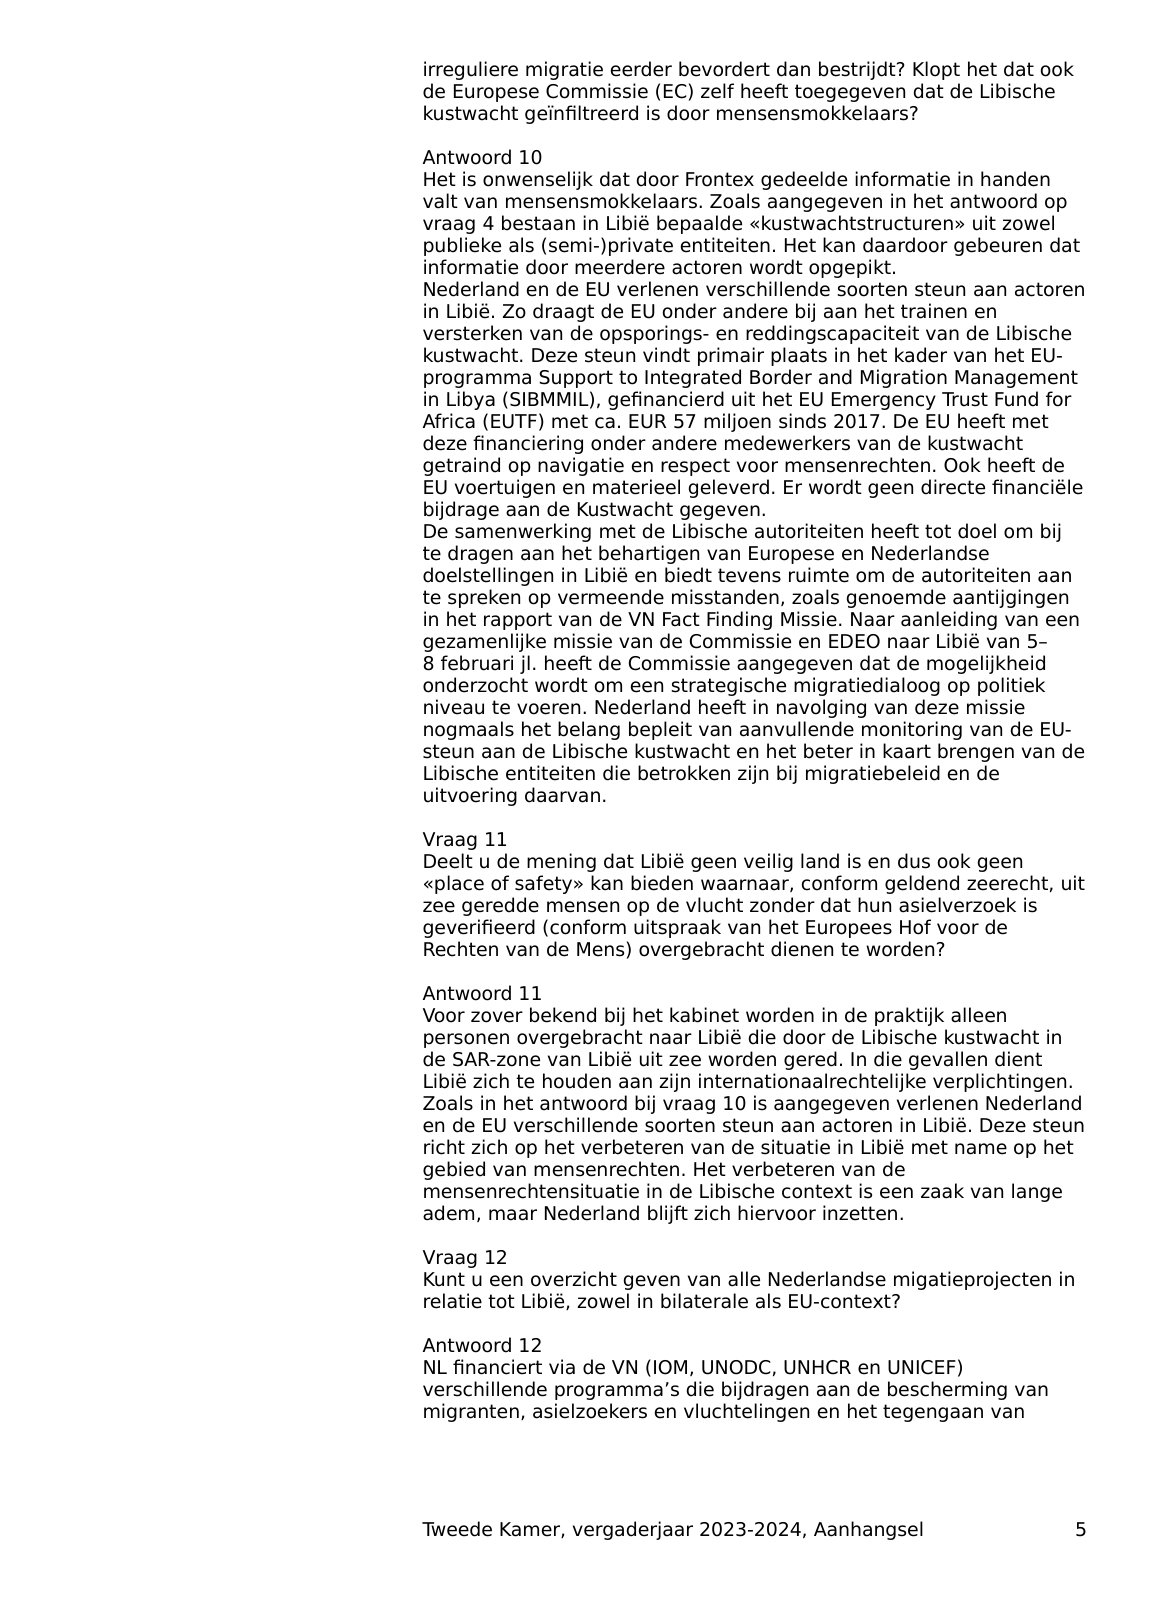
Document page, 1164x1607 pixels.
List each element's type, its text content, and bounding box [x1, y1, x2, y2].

text irreguliere migratie eerder bevordert dan bestrijdt? Klopt het dat ook de Europese Commissie (EC) zelf heeft toegegeven dat de Libische kustwacht geïnfiltreerd is door mensensmokkelaars? [422, 59, 1087, 125]
text Antwoord 12 [422, 1335, 1087, 1357]
text Vraag 11 [422, 829, 1087, 851]
text Het is onwenselijk dat door Frontex gedeelde informatie in handen valt van mensensmokkelaars. Zoals aangegeven in het antwoord op vraag 4 bestaan in Libië bepaalde «kustwachtstructuren» uit zowel publieke als (semi-)private entiteiten. Het kan daardoor gebeuren dat informatie door meerdere actoren wordt opgepikt. [422, 169, 1087, 279]
text Antwoord 10 [422, 147, 1087, 169]
text NL financiert via de VN (IOM, UNODC, UNHCR en UNICEF) verschillende programma’s die bijdragen aan de bescherming van migranten, asielzoekers en vluchtelingen en het tegengaan van [422, 1357, 1087, 1423]
text De samenwerking met de Libische autoriteiten heeft tot doel om bij te dragen aan het behartigen van Europese en Nederlandse doelstellingen in Libië en biedt tevens ruimte om de autoriteiten aan te spreken op vermeende misstanden, zoals genoemde aantijgingen in het rapport van de VN Fact Finding Missie. Naar aanleiding van een gezamenlijke missie van de Commissie en EDEO naar Libië van 5–8 februari jl. heeft de Commissie aangegeven dat de mogelijkheid onderzocht wordt om een strategische migratiedialoog op politiek niveau te voeren. Nederland heeft in navolging van deze missie nogmaals het belang bepleit van aanvullende monitoring van de EU-steun aan de Libische kustwacht en het beter in kaart brengen van de Libische entiteiten die betrokken zijn bij migratiebeleid en de uitvoering daarvan. [422, 521, 1087, 807]
text Kunt u een overzicht geven van alle Nederlandse migatieprojecten in relatie tot Libië, zowel in bilaterale als EU-context? [422, 1269, 1087, 1313]
text Voor zover bekend bij het kabinet worden in de praktijk alleen personen overgebracht naar Libië die door de Libische kustwacht in de SAR-zone van Libië uit zee worden gered. In die gevallen dient Libië zich te houden aan zijn internationaalrechtelijke verplichtingen. [422, 1005, 1087, 1093]
text Vraag 12 [422, 1247, 1087, 1269]
text Antwoord 11 [422, 983, 1087, 1005]
text Zoals in het antwoord bij vraag 10 is aangegeven verlenen Nederland en de EU verschillende soorten steun aan actoren in Libië. Deze steun richt zich op het verbeteren van de situatie in Libië met name op het gebied van mensenrechten. Het verbeteren van de mensenrechtensituatie in de Libische context is een zaak van lange adem, maar Nederland blijft zich hiervoor inzetten. [422, 1093, 1087, 1224]
text Nederland en de EU verlenen verschillende soorten steun aan actoren in Libië. Zo draagt de EU onder andere bij aan het trainen en versterken van de opsporings- en reddingscapaciteit van de Libische kustwacht. Deze steun vindt primair plaats in het kader van het EU-programma Support to Integrated Border and Migration Management in Libya (SIBMMIL), gefinancierd uit het EU Emergency Trust Fund for Africa (EUTF) met ca. EUR 57 miljoen sinds 2017. De EU heeft met deze financiering onder andere medewerkers van de kustwacht getraind op navigatie en respect voor mensenrechten. Ook heeft de EU voertuigen en materieel geleverd. Er wordt geen directe financiële bijdrage aan de Kustwacht gegeven. [422, 279, 1087, 521]
text Deelt u de mening dat Libië geen veilig land is en dus ook geen «place of safety» kan bieden waarnaar, conform geldend zeerecht, uit zee geredde mensen op de vlucht zonder dat hun asielverzoek is geverifieerd (conform uitspraak van het Europees Hof voor de Rechten van de Mens) overgebracht dienen te worden? [422, 851, 1087, 961]
